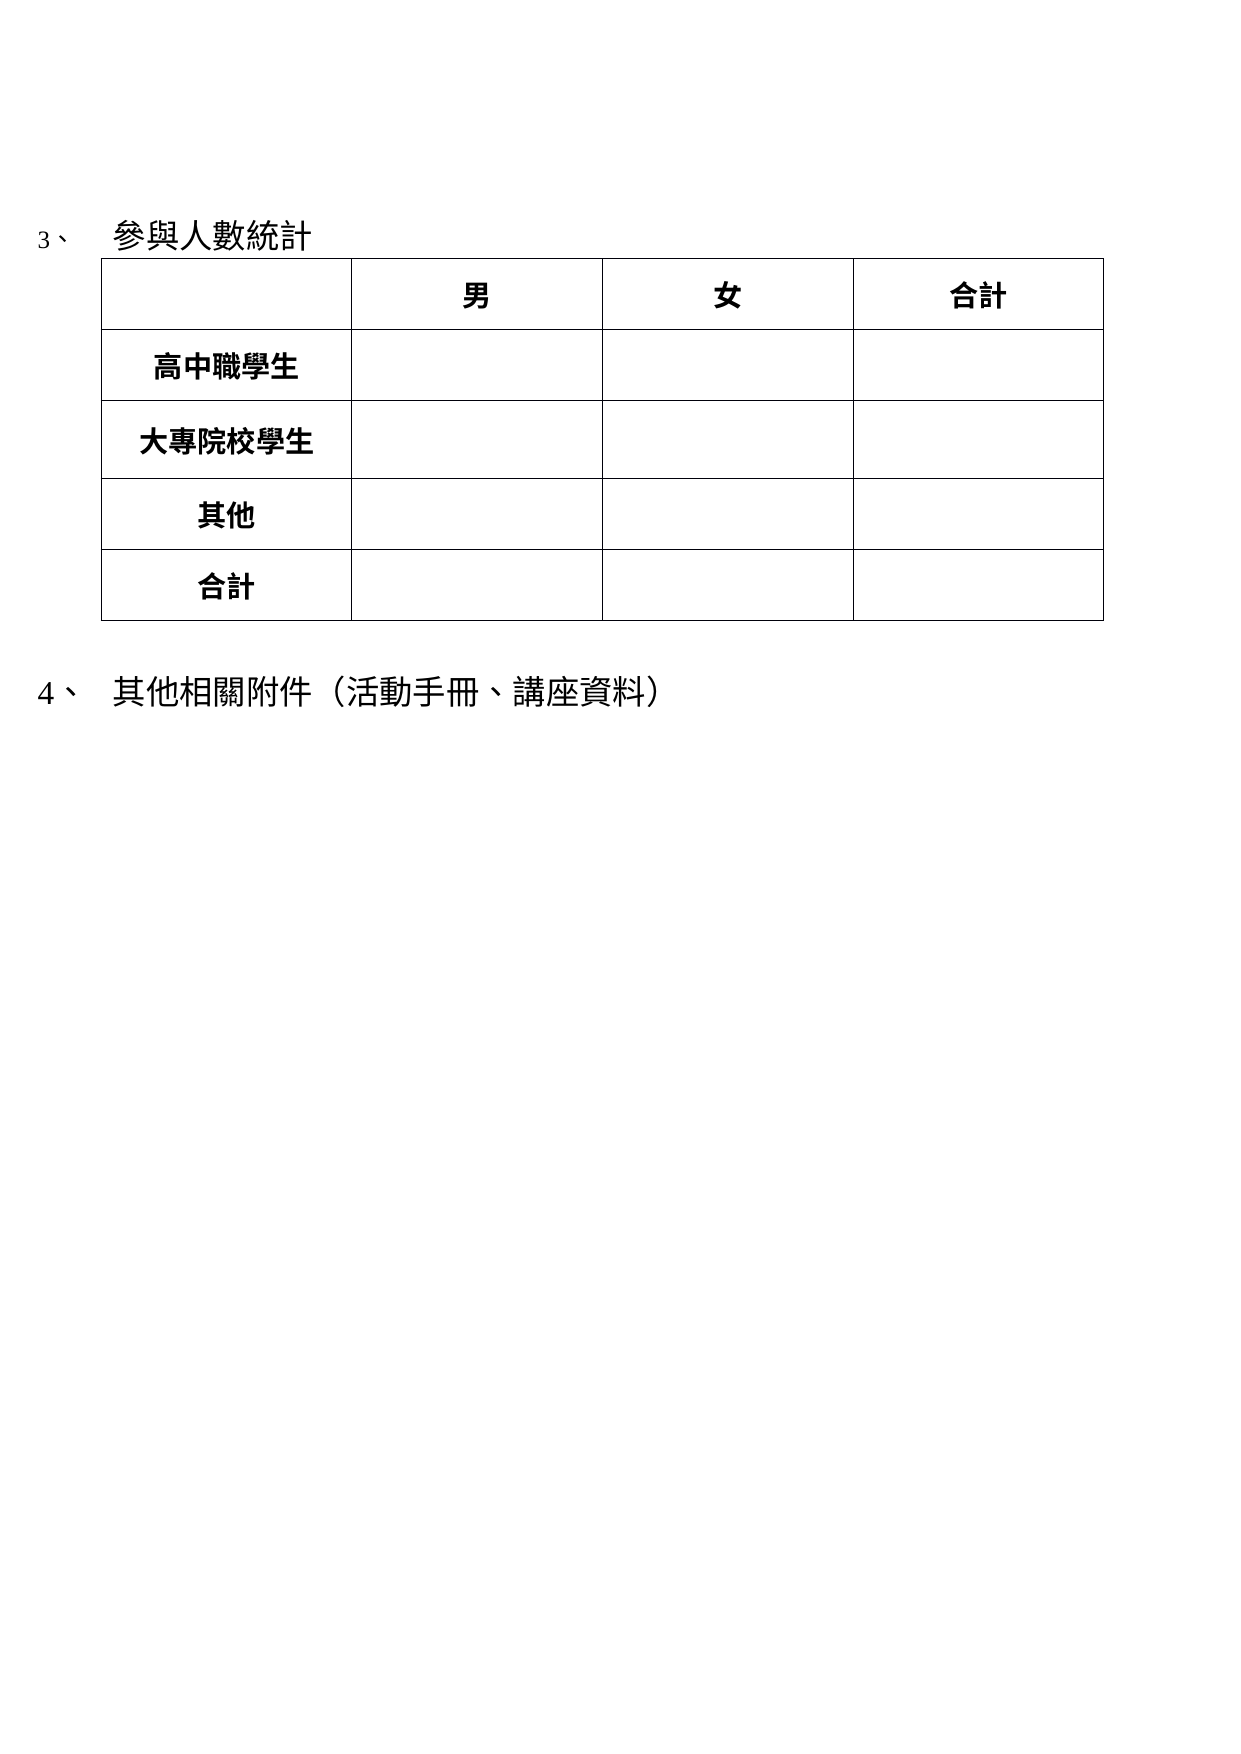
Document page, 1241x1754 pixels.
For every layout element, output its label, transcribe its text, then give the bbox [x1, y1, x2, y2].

table_cell 合計 [102, 550, 351, 619]
table_cell [854, 401, 1103, 478]
table_header [102, 259, 351, 329]
table_cell [854, 550, 1103, 619]
table_cell [854, 479, 1103, 549]
table_cell 其他 [102, 479, 351, 549]
table_cell [854, 330, 1103, 400]
table_cell 大專院校學生 [102, 401, 351, 478]
table_cell [603, 550, 853, 619]
list 參與人數統計 [37, 210, 1128, 258]
table_cell [352, 479, 602, 549]
table_cell [352, 401, 602, 478]
table_cell [352, 330, 602, 400]
table_header 男 [352, 259, 602, 329]
table_cell [603, 330, 853, 400]
list 其他相關附件（活動手冊、講座資料） [37, 666, 1128, 714]
table_cell [603, 479, 853, 549]
table_cell [603, 401, 853, 478]
table_header 女 [603, 259, 853, 329]
table_cell [352, 550, 602, 619]
table_cell 高中職學生 [102, 330, 351, 400]
table_header 合計 [854, 259, 1103, 329]
